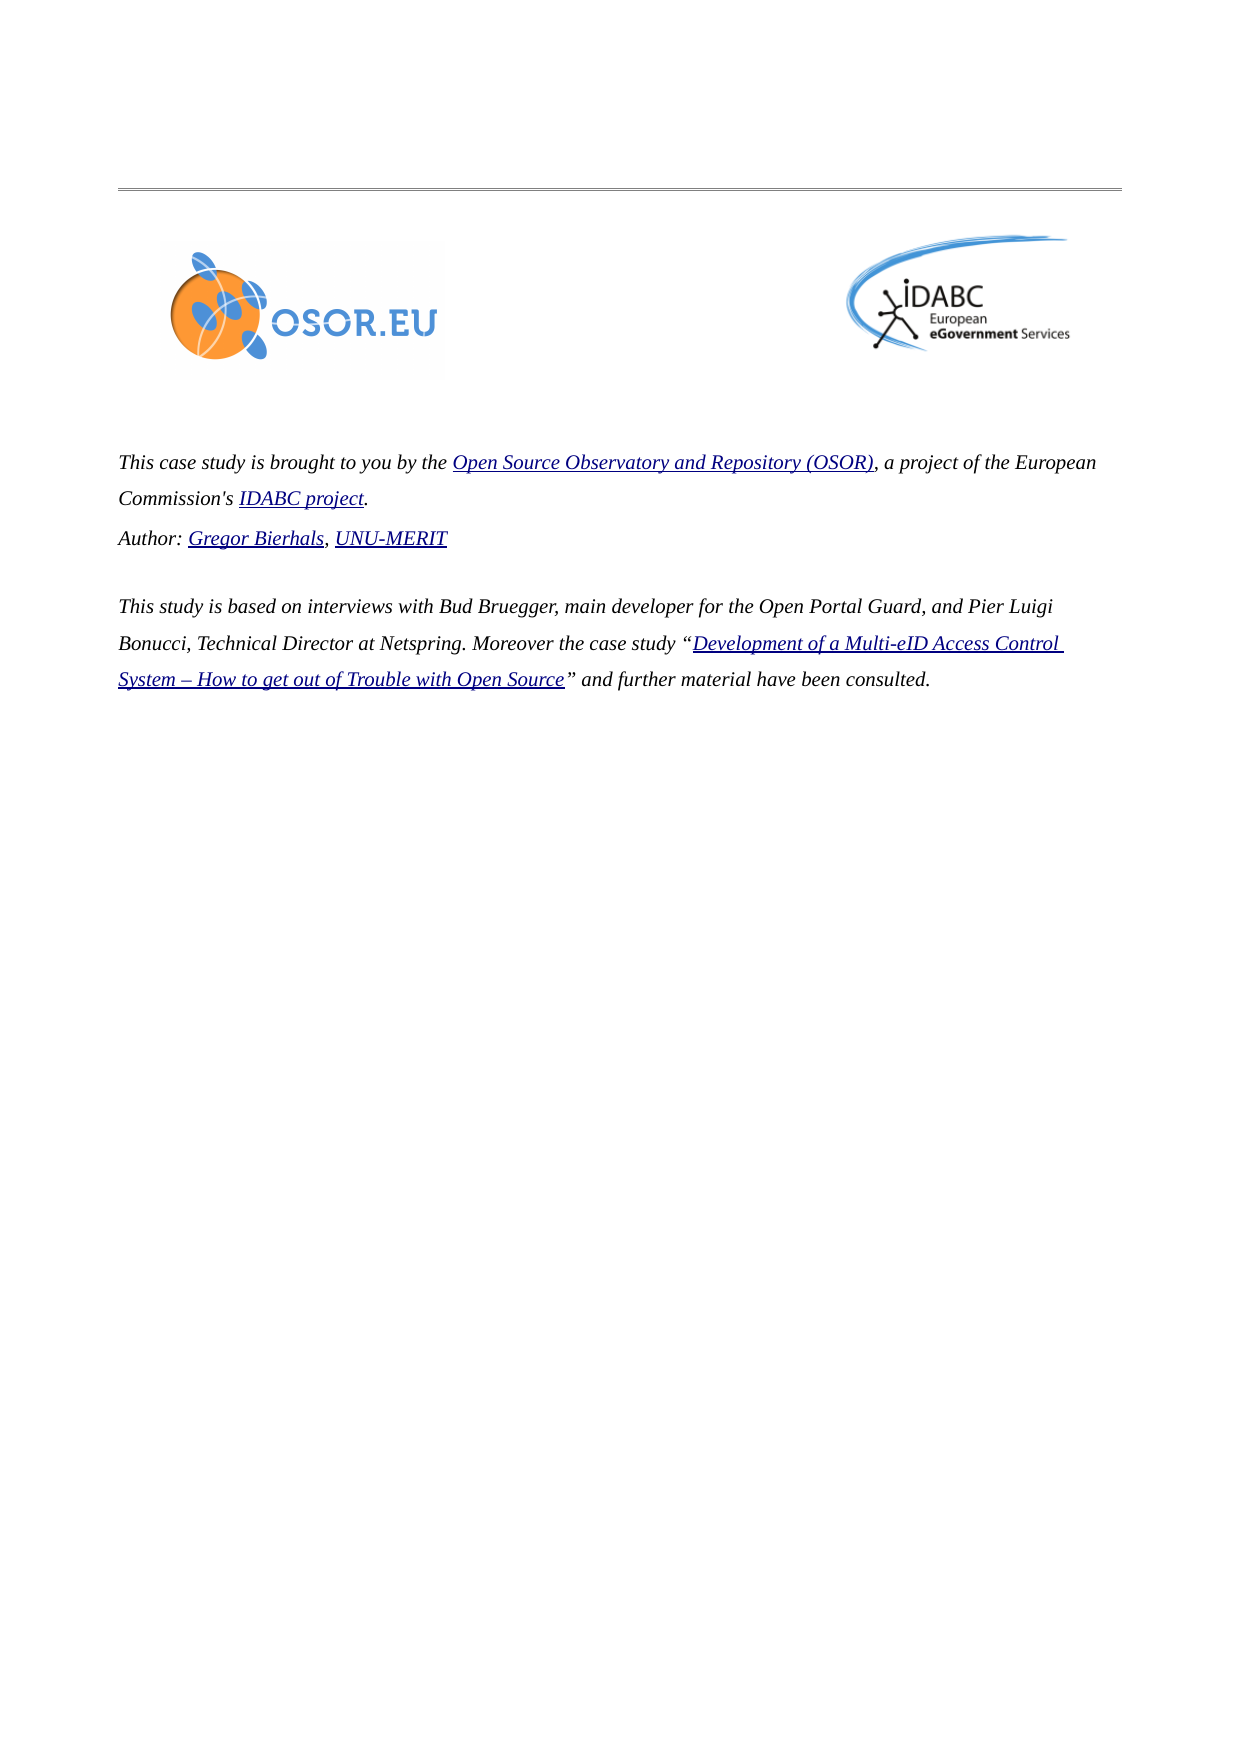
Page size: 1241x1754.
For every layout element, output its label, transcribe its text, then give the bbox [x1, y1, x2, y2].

picture [826, 210, 1105, 375]
text Author: Gregor Bierhals, UNU-MERIT [118, 522, 1122, 551]
text This case study is brought to you by the Open Source Observatory and Repository (OSOR), a project of the European Commission's IDABC project. [118, 450, 1122, 510]
text This study is based on interviews with Bud Bruegger, main developer for the Open Portal Guard, and Pier Luigi Bonucci, Technical Director at Netspring. Moreover the case study “Development of a Multi-eID Access Control System – How to get out of Trouble with Open Source” and further material have been consulted. [118, 594, 1122, 691]
picture [160, 241, 445, 380]
